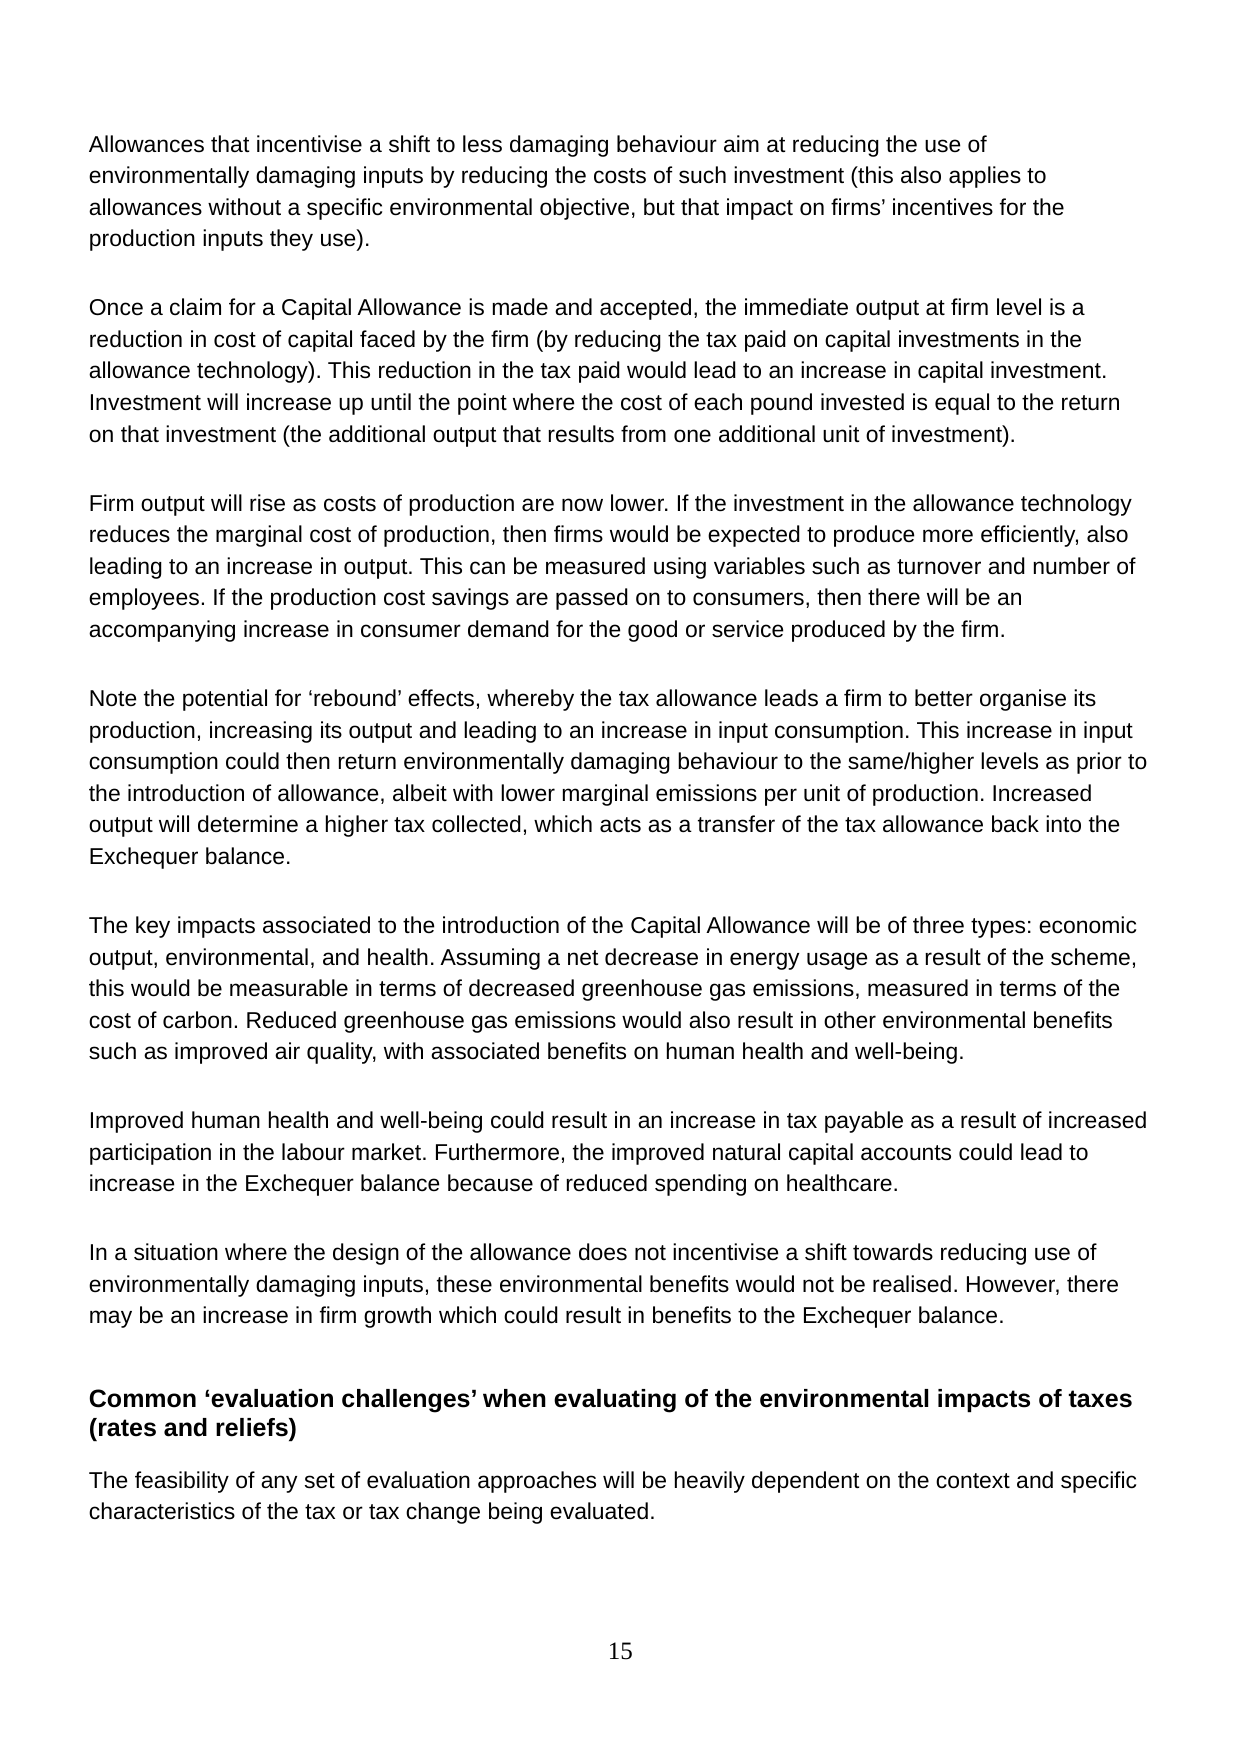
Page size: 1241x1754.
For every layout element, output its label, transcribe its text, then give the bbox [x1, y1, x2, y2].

text In a situation where the design of the allowance does not incentivise a shift towards reducing use of environmentally damaging inputs, these environmental benefits would not be realised. However, there may be an increase in firm growth which could result in benefits to the Exchequer balance. [89, 1239, 1152, 1329]
text Allowances that incentivise a shift to less damaging behaviour aim at reducing the use of environmentally damaging inputs by reducing the costs of such investment (this also applies to allowances without a specific environmental objective, but that impact on firms’ incentives for the production inputs they use). [89, 131, 1152, 252]
subtitle Common ‘evaluation challenges’ when evaluating of the environmental impacts of taxes (rates and reliefs) [89, 1384, 1152, 1442]
text The key impacts associated to the introduction of the Capital Allowance will be of three types: economic output, environmental, and health. Assuming a net decrease in energy usage as a result of the scheme, this would be measurable in terms of decreased greenhouse gas emissions, measured in terms of the cost of carbon. Reduced greenhouse gas emissions would also result in other environmental benefits such as improved air quality, with associated benefits on human health and well-being. [89, 912, 1152, 1064]
text Firm output will rise as costs of production are now lower. If the investment in the allowance technology reduces the marginal cost of production, then firms would be expected to produce more efficiently, also leading to an increase in output. This can be measured using variables such as turnover and number of employees. If the production cost savings are passed on to consumers, then there will be an accompanying increase in consumer demand for the good or service produced by the firm. [89, 490, 1152, 642]
text Improved human health and well-being could result in an increase in tax payable as a result of increased participation in the labour market. Furthermore, the improved natural capital accounts could lead to increase in the Exchequer balance because of reduced spending on healthcare. [89, 1107, 1152, 1197]
text The feasibility of any set of evaluation approaches will be heavily dependent on the context and specific characteristics of the tax or tax change being evaluated. [89, 1467, 1152, 1524]
text Once a claim for a Capital Allowance is made and accepted, the immediate output at firm level is a reduction in cost of capital faced by the firm (by reducing the tax paid on capital investments in the allowance technology). This reduction in the tax paid would lead to an increase in capital investment. Investment will increase up until the point where the cost of each pound invested is equal to the return on that investment (the additional output that results from one additional unit of investment). [89, 294, 1152, 447]
text Note the potential for ‘rebound’ effects, whereby the tax allowance leads a firm to better organise its production, increasing its output and leading to an increase in input consumption. This increase in input consumption could then return environmentally damaging behaviour to the same/higher levels as prior to the introduction of allowance, albeit with lower marginal emissions per unit of production. Increased output will determine a higher tax collected, which acts as a transfer of the tax allowance back into the Exchequer balance. [89, 685, 1152, 869]
